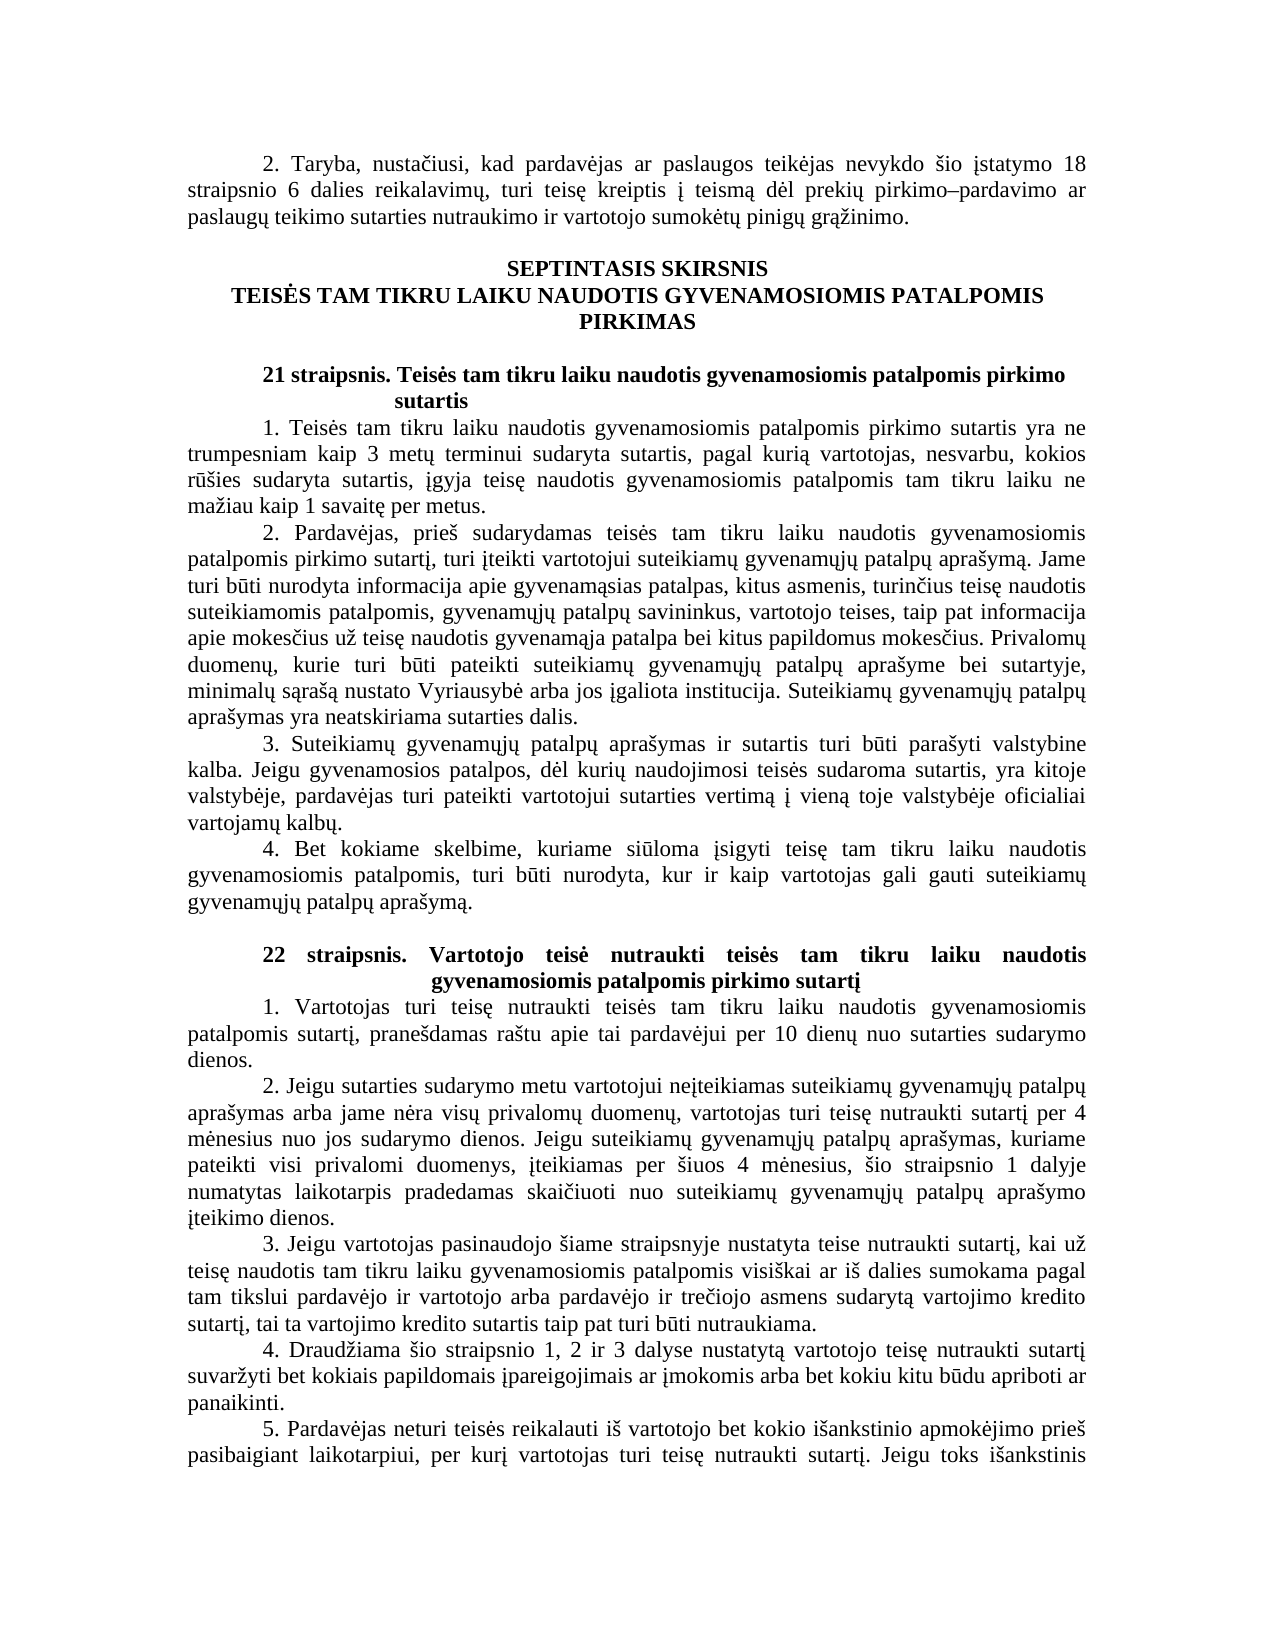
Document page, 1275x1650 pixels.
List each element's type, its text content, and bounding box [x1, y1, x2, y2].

text 3. Suteikiamų gyvenamųjų patalpų aprašymas ir sutartis turi būti parašyti valstybine kalba. Jeigu gyvenamosios patalpos, dėl kurių naudojimosi teisės sudaroma sutartis, yra kitoje valstybėje, pardavėjas turi pateikti vartotojui sutarties vertimą į vieną toje valstybėje oficialiai vartojamų kalbų. [187, 730, 1087, 835]
text TEISĖS TAM TIKRU LAIKU NAUDOTIS GYVENAMOSIOMIS PATALPOMIS PIRKIMAS [187, 282, 1087, 334]
text 21 straipsnis. Teisės tam tikru laiku naudotis gyvenamosiomis patalpomis pirkimo [262, 361, 1087, 387]
text 2. Taryba, nustačiusi, kad pardavėjas ar paslaugos teikėjas nevykdo šio įstatymo 18 straipsnio 6 dalies reikalavimų, turi teisę kreiptis į teismą dėl prekių pirkimo–pardavimo ar paslaugų teikimo sutarties nutraukimo ir vartotojo sumokėtų pinigų grąžinimo. [187, 150, 1087, 229]
text 4. Bet kokiame skelbime, kuriame siūloma įsigyti teisę tam tikru laiku naudotis gyvenamosiomis patalpomis, turi būti nurodyta, kur ir kaip vartotojas gali gauti suteikiamų gyvenamųjų patalpų aprašymą. [187, 835, 1087, 914]
text 5. Pardavėjas neturi teisės reikalauti iš vartotojo bet kokio išankstinio apmokėjimo prieš pasibaigiant laikotarpiui, per kurį vartotojas turi teisę nutraukti sutartį. Jeigu toks išankstinis [187, 1415, 1087, 1468]
subtitle SEPTINTASIS SKIRSNIS [187, 255, 1087, 282]
text 22 straipsnis. Vartotojo teisė nutraukti teisės tam tikru laiku naudotis gyvenamosiomis patalpomis pirkimo sutartį [262, 941, 1087, 993]
text 1. Teisės tam tikru laiku naudotis gyvenamosiomis patalpomis pirkimo sutartis yra ne trumpesniam kaip 3 metų terminui sudaryta sutartis, pagal kurią vartotojas, nesvarbu, kokios rūšies sudaryta sutartis, įgyja teisę naudotis gyvenamosiomis patalpomis tam tikru laiku ne mažiau kaip 1 savaitę per metus. [187, 413, 1087, 519]
text 3. Jeigu vartotojas pasinaudojo šiame straipsnyje nustatyta teise nutraukti sutartį, kai už teisę naudotis tam tikru laiku gyvenamosiomis patalpomis visiškai ar iš dalies sumokama pagal tam tikslui pardavėjo ir vartotojo arba pardavėjo ir trečiojo asmens sudarytą vartojimo kredito sutartį, tai ta vartojimo kredito sutartis taip pat turi būti nutraukiama. [187, 1231, 1087, 1336]
text sutartis [394, 387, 1087, 413]
text 2. Jeigu sutarties sudarymo metu vartotojui neįteikiamas suteikiamų gyvenamųjų patalpų aprašymas arba jame nėra visų privalomų duomenų, vartotojas turi teisę nutraukti sutartį per 4 mėnesius nuo jos sudarymo dienos. Jeigu suteikiamų gyvenamųjų patalpų aprašymas, kuriame pateikti visi privalomi duomenys, įteikiamas per šiuos 4 mėnesius, šio straipsnio 1 dalyje numatytas laikotarpis pradedamas skaičiuoti nuo suteikiamų gyvenamųjų patalpų aprašymo įteikimo dienos. [187, 1072, 1087, 1231]
text 2. Pardavėjas, prieš sudarydamas teisės tam tikru laiku naudotis gyvenamosiomis patalpomis pirkimo sutartį, turi įteikti vartotojui suteikiamų gyvenamųjų patalpų aprašymą. Jame turi būti nurodyta informacija apie gyvenamąsias patalpas, kitus asmenis, turinčius teisę naudotis suteikiamomis patalpomis, gyvenamųjų patalpų savininkus, vartotojo teises, taip pat informacija apie mokesčius už teisę naudotis gyvenamąja patalpa bei kitus papildomus mokesčius. Privalomų duomenų, kurie turi būti pateikti suteikiamų gyvenamųjų patalpų aprašyme bei sutartyje, minimalų sąrašą nustato Vyriausybė arba jos įgaliota institucija. Suteikiamų gyvenamųjų patalpų aprašymas yra neatskiriama sutarties dalis. [187, 519, 1087, 730]
text 4. Draudžiama šio straipsnio 1, 2 ir 3 dalyse nustatytą vartotojo teisę nutraukti sutartį suvaržyti bet kokiais papildomais įpareigojimais ar įmokomis arba bet kokiu kitu būdu apriboti ar panaikinti. [187, 1336, 1087, 1415]
text 1. Vartotojas turi teisę nutraukti teisės tam tikru laiku naudotis gyvenamosiomis patalpomis sutartį, pranešdamas raštu apie tai pardavėjui per 10 dienų nuo sutarties sudarymo dienos. [187, 993, 1087, 1072]
